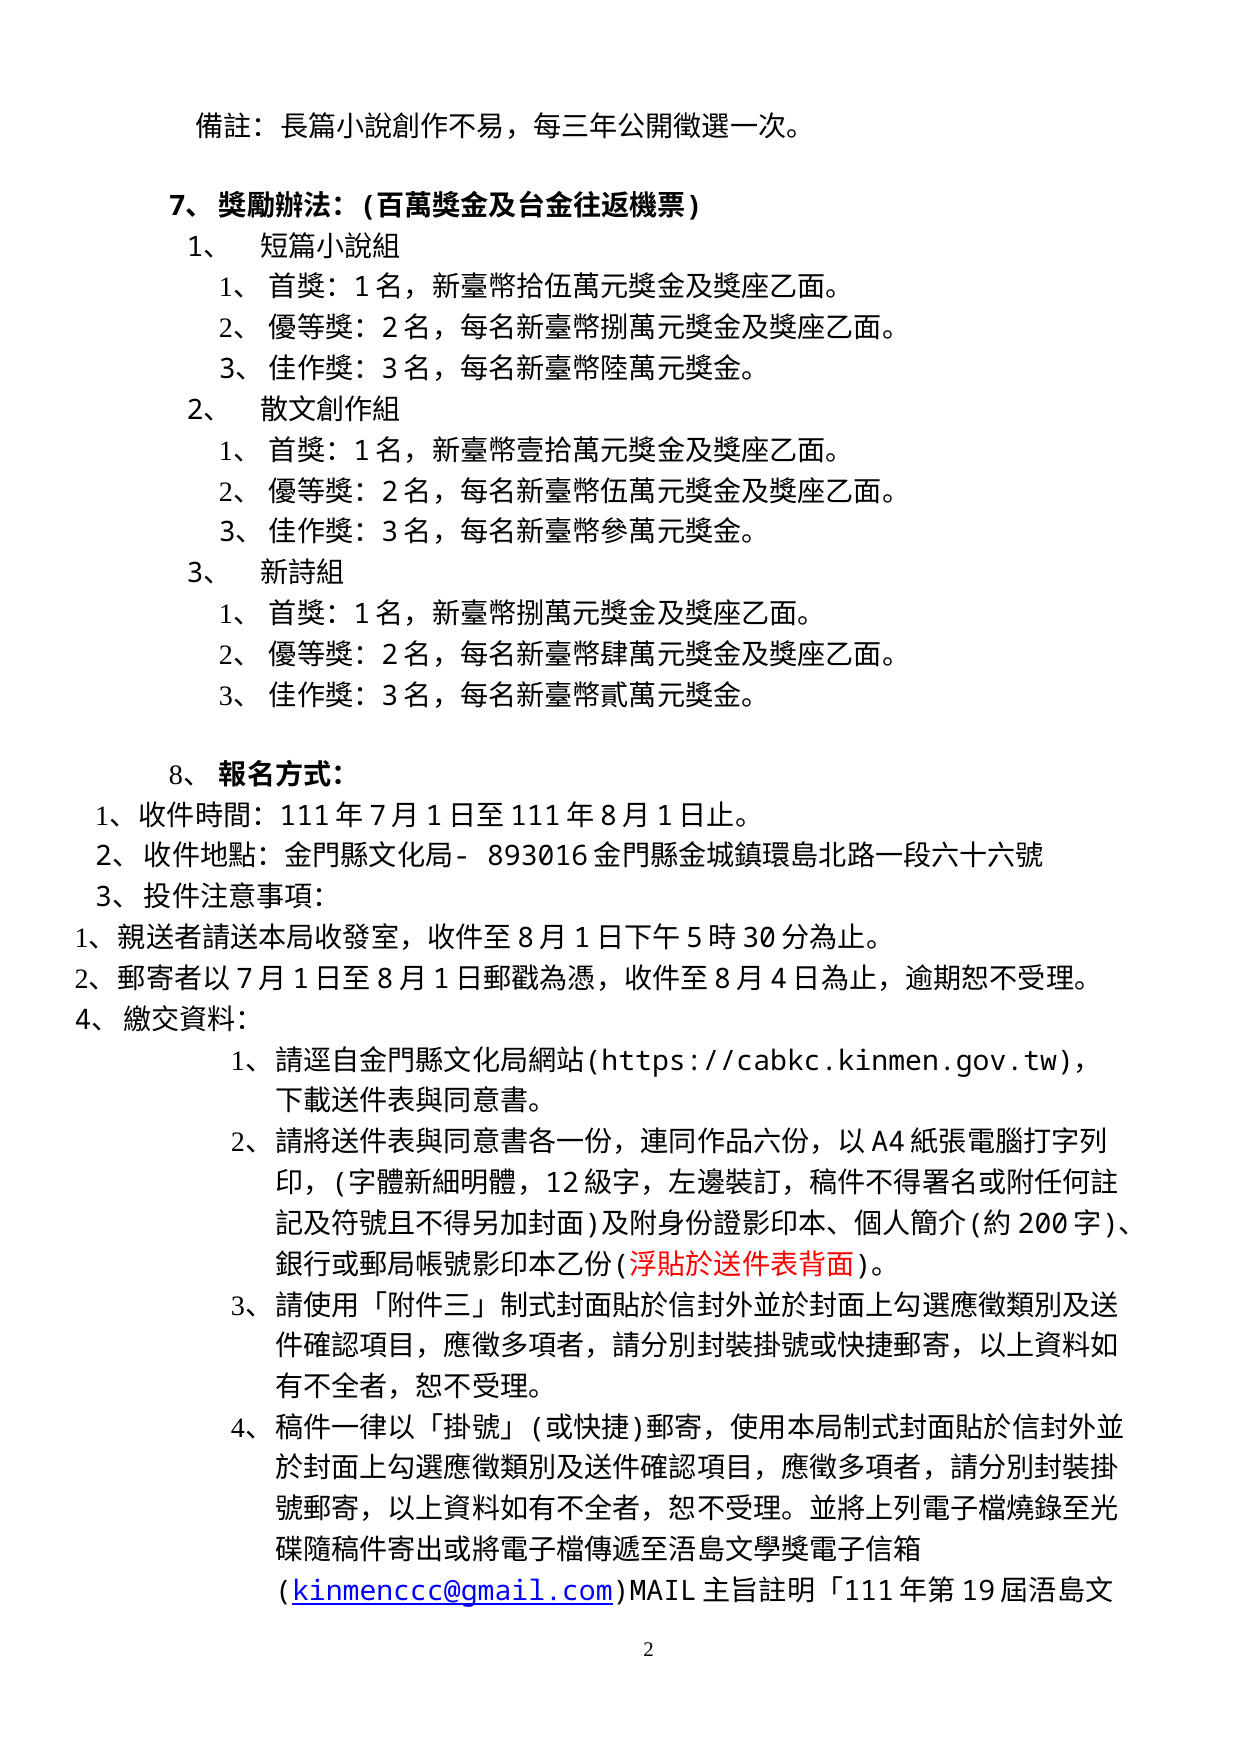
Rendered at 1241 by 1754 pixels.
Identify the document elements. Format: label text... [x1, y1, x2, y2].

list 優等獎：2名，每名新臺幣伍萬元獎金及獎座乙面。 [219, 468, 1128, 509]
list 獎勵辦法：(百萬獎金及台金往返機票) [169, 182, 1128, 223]
list 報名方式： [169, 752, 1128, 792]
list 佳作獎：3名，每名新臺幣參萬元獎金。 [219, 509, 1128, 550]
text 備註：長篇小說創作不易，每三年公開徵選一次。 [195, 103, 1128, 144]
list 收件時間：111年7月1日至111年8月1日止。 [95, 792, 1128, 833]
list 稿件一律以「掛號」(或快捷)郵寄，使用本局制式封面貼於信封外並於封面上勾選應徵類別及送件確認項目，應徵多項者，請分別封裝掛號郵寄，以上資料如有不全者，恕不受理。並將上列電子檔燒錄至光碟隨稿件寄出或將電子檔傳遞至浯島文學獎電子信箱 (kinmenccc@gmail.com)MAIL主旨註明「111年第19屆浯島文 [231, 1404, 1128, 1608]
list 收件地點：金門縣文化局- 893016金門縣金城鎮環島北路一段六十六號 [95, 833, 1128, 874]
list 佳作獎：3名，每名新臺幣陸萬元獎金。 [219, 346, 1128, 387]
list 散文創作組 [186, 387, 1128, 427]
list 郵寄者以7月1日至8月1日郵戳為憑，收件至8月4日為止，逾期恕不受理。 [74, 956, 1128, 997]
list 優等獎：2名，每名新臺幣肆萬元獎金及獎座乙面。 [219, 632, 1128, 672]
list 新詩組 [186, 550, 1128, 591]
list 首獎：1名，新臺幣捌萬元獎金及獎座乙面。 [219, 591, 1128, 632]
list 短篇小說組 [186, 223, 1128, 264]
list 佳作獎：3名，每名新臺幣貳萬元獎金。 [219, 672, 1128, 713]
list 首獎：1名，新臺幣拾伍萬元獎金及獎座乙面。 [219, 264, 1128, 305]
list 繳交資料： [74, 997, 1128, 1037]
list 優等獎：2名，每名新臺幣捌萬元獎金及獎座乙面。 [219, 305, 1128, 346]
list 請使用「附件三」制式封面貼於信封外並於封面上勾選應徵類別及送件確認項目，應徵多項者，請分別封裝掛號或快捷郵寄，以上資料如有不全者，恕不受理。 [231, 1282, 1128, 1404]
list 請逕自金門縣文化局網站(https://cabkc.kinmen.gov.tw)，下載送件表與同意書。 [231, 1037, 1128, 1119]
list 投件注意事項： [95, 874, 1128, 915]
list 請將送件表與同意書各一份，連同作品六份，以A4紙張電腦打字列印，(字體新細明體，12級字，左邊裝訂，稿件不得署名或附任何註記及符號且不得另加封面)及附身份證影印本、個人簡介(約200字)、銀行或郵局帳號影印本乙份(浮貼於送件表背面)。 [231, 1119, 1128, 1282]
list 首獎：1名，新臺幣壹拾萬元獎金及獎座乙面。 [219, 427, 1128, 468]
list 親送者請送本局收發室，收件至8月1日下午5時30分為止。 [74, 915, 1128, 956]
